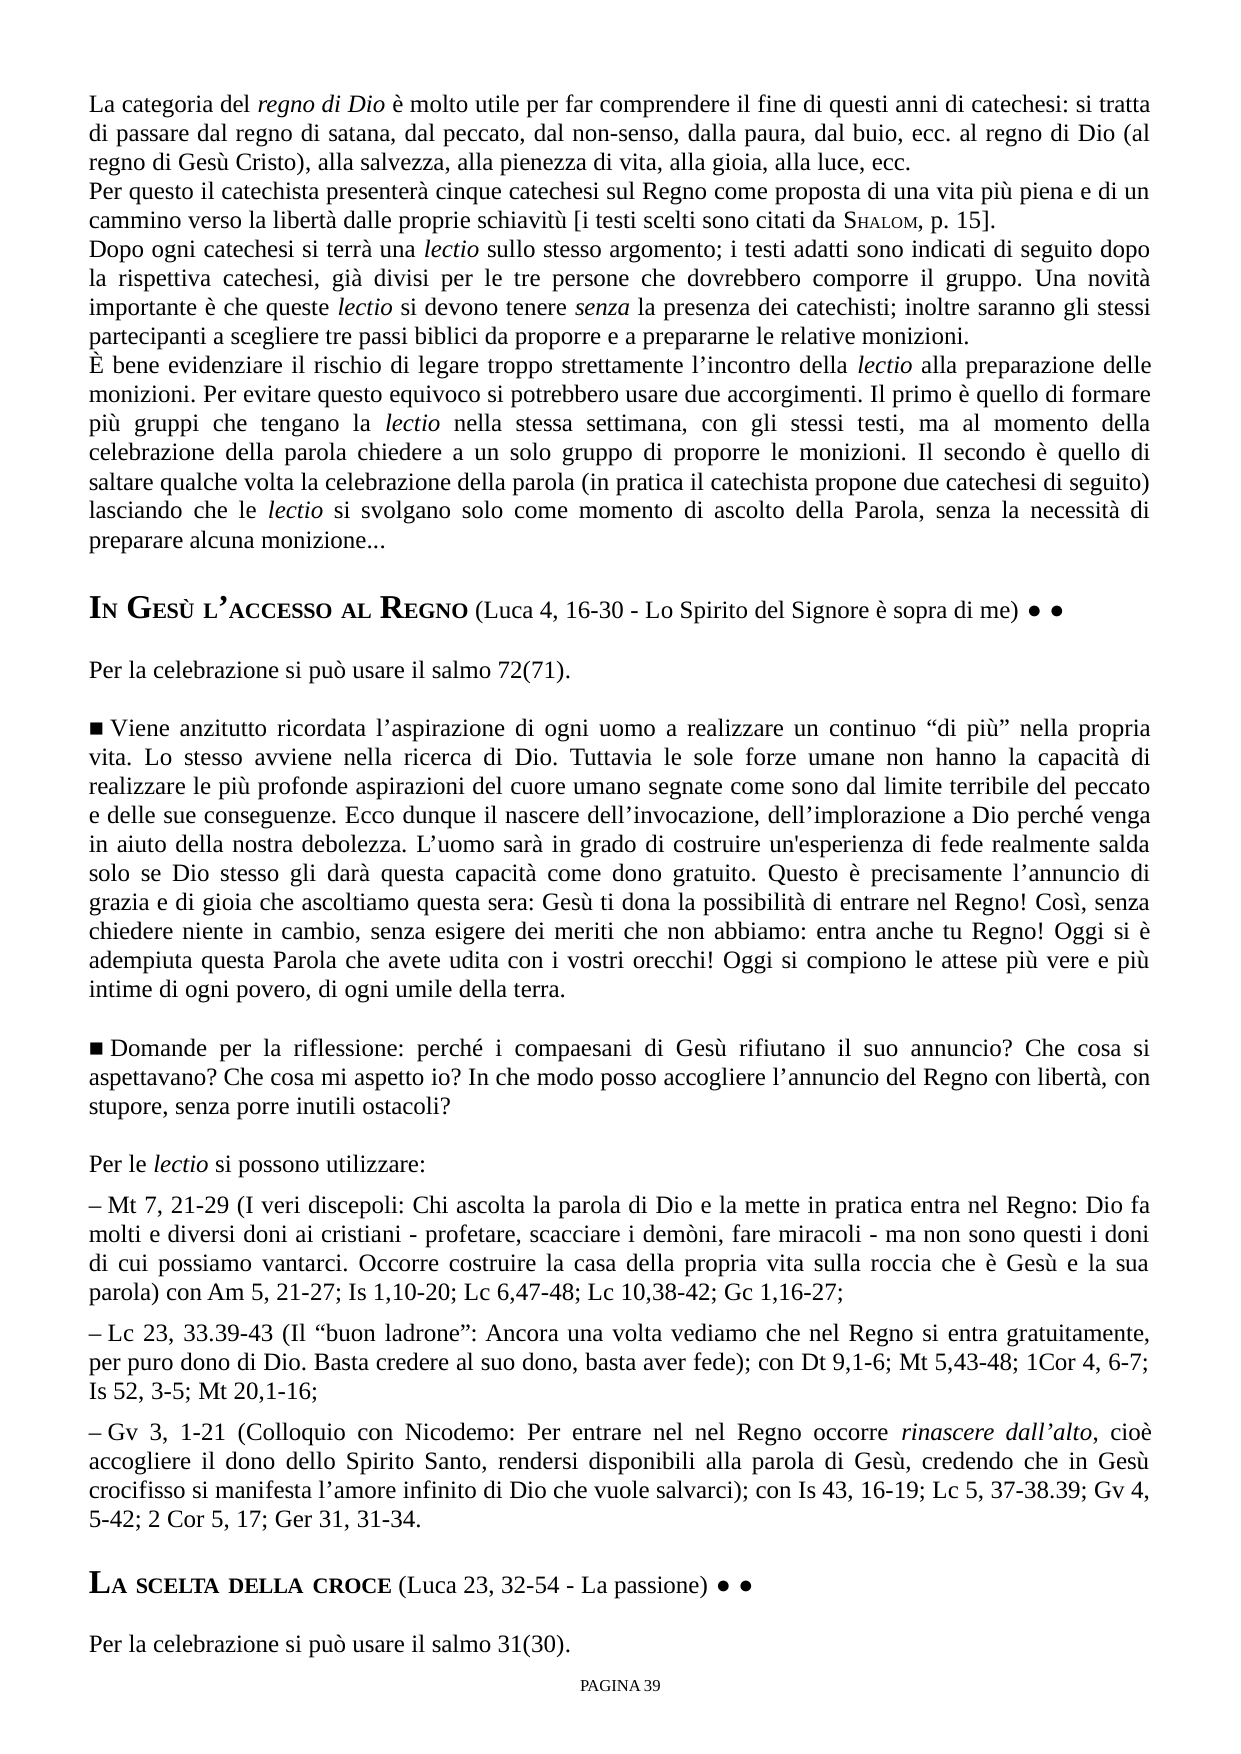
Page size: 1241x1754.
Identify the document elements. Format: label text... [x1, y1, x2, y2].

text È bene evidenziare il rischio di legare troppo strettamente l’incontro della lectio alla preparazione delle monizioni. Per evitare questo equivoco si potrebbero usare due accorgimenti. Il primo è quello di formare più gruppi che tengano la lectio nella stessa settimana, con gli stessi testi, ma al momento della celebrazione della parola chiedere a un solo gruppo di proporre le monizioni. Il secondo è quello di saltare qualche volta la celebrazione della parola (in pratica il catechista propone due catechesi di seguito) lasciando che le lectio si svolgano solo come momento di ascolto della Parola, senza la necessità di preparare alcuna monizione... [88, 350, 1152, 553]
text Per questo il catechista presenterà cinque catechesi sul Regno come proposta di una vita più piena e di un cammino verso la libertà dalle proprie schiavitù [i testi scelti sono citati da Shalom, p. 15]. [88, 176, 1152, 234]
text ■ Domande per la riflessione: perché i compaesani di Gesù rifiutano il suo annuncio? Che cosa si aspettavano? Che cosa mi aspetto io? In che modo posso accogliere l’annuncio del Regno con libertà, con stupore, senza porre inutili ostacoli? [88, 1032, 1152, 1119]
text – Lc 23, 33.39-43 (Il “buon ladrone”: Ancora una volta vediamo che nel Regno si entra gratuitamente, per puro dono di Dio. Basta credere al suo dono, basta aver fede); con Dt 9,1-6; Mt 5,43-48; 1Cor 4, 6-7; Is 52, 3-5; Mt 20,1-16; [88, 1317, 1152, 1405]
text In Gesù l’accesso al Regno (Luca 4, 16-30 - Lo Spirito del Signore è sopra di me) ● ● [88, 587, 1152, 626]
text – Gv 3, 1-21 (Colloquio con Nicodemo: Per entrare nel nel Regno occorre rinascere dall’alto, cioè accogliere il dono dello Spirito Santo, rendersi disponibili alla parola di Gesù, credendo che in Gesù crocifisso si manifesta l’amore infinito di Dio che vuole salvarci); con Is 43, 16-19; Lc 5, 37-38.39; Gv 4, 5-42; 2 Cor 5, 17; Ger 31, 31-34. [88, 1416, 1152, 1533]
text Per la celebrazione si può usare il salmo 31(30). [88, 1629, 1152, 1658]
text ■ Viene anzitutto ricordata l’aspirazione di ogni uomo a realizzare un continuo “di più” nella propria vita. Lo stesso avviene nella ricerca di Dio. Tuttavia le sole forze umane non hanno la capacità di realizzare le più profonde aspirazioni del cuore umano segnate come sono dal limite terribile del peccato e delle sue conseguenze. Ecco dunque il nascere dell’invocazione, dell’implorazione a Dio perché venga in aiuto della nostra debolezza. L’uomo sarà in grado di costruire un'esperienza di fede realmente salda solo se Dio stesso gli darà questa capacità come dono gratuito. Questo è precisamente l’annuncio di grazia e di gioia che ascoltiamo questa sera: Gesù ti dona la possibilità di entrare nel Regno! Così, senza chiedere niente in cambio, senza esigere dei meriti che non abbiamo: entra anche tu Regno! Oggi si è adempiuta questa Parola che avete udita con i vostri orecchi! Oggi si compiono le attese più vere e più intime di ogni povero, di ogni umile della terra. [88, 713, 1152, 1003]
text La scelta della croce (Luca 23, 32-54 - La passione) ● ● [88, 1562, 1152, 1600]
text La categoria del regno di Dio è molto utile per far comprendere il fine di questi anni di catechesi: si tratta di passare dal regno di satana, dal peccato, dal non-senso, dalla paura, dal buio, ecc. al regno di Dio (al regno di Gesù Cristo), alla salvezza, alla pienezza di vita, alla gioia, alla luce, ecc. [88, 88, 1152, 176]
text Dopo ogni catechesi si terrà una lectio sullo stesso argomento; i testi adatti sono indicati di seguito dopo la rispettiva catechesi, già divisi per le tre persone che dovrebbero comporre il gruppo. Una novità importante è che queste lectio si devono tenere senza la presenza dei catechisti; inoltre saranno gli stessi partecipanti a scegliere tre passi biblici da proporre e a prepararne le relative monizioni. [88, 234, 1152, 350]
text Per le lectio si possono utilizzare: [88, 1149, 1152, 1178]
text – Mt 7, 21-29 (I veri discepoli: Chi ascolta la parola di Dio e la mette in pratica entra nel Regno: Dio fa molti e diversi doni ai cristiani - profetare, scacciare i demòni, fare miracoli - ma non sono questi i doni di cui possiamo vantarci. Occorre costruire la casa della propria vita sulla roccia che è Gesù e la sua parola) con Am 5, 21-27; Is 1,10-20; Lc 6,47-48; Lc 10,38-42; Gc 1,16-27; [88, 1189, 1152, 1306]
text Per la celebrazione si può usare il salmo 72(71). [88, 654, 1152, 684]
